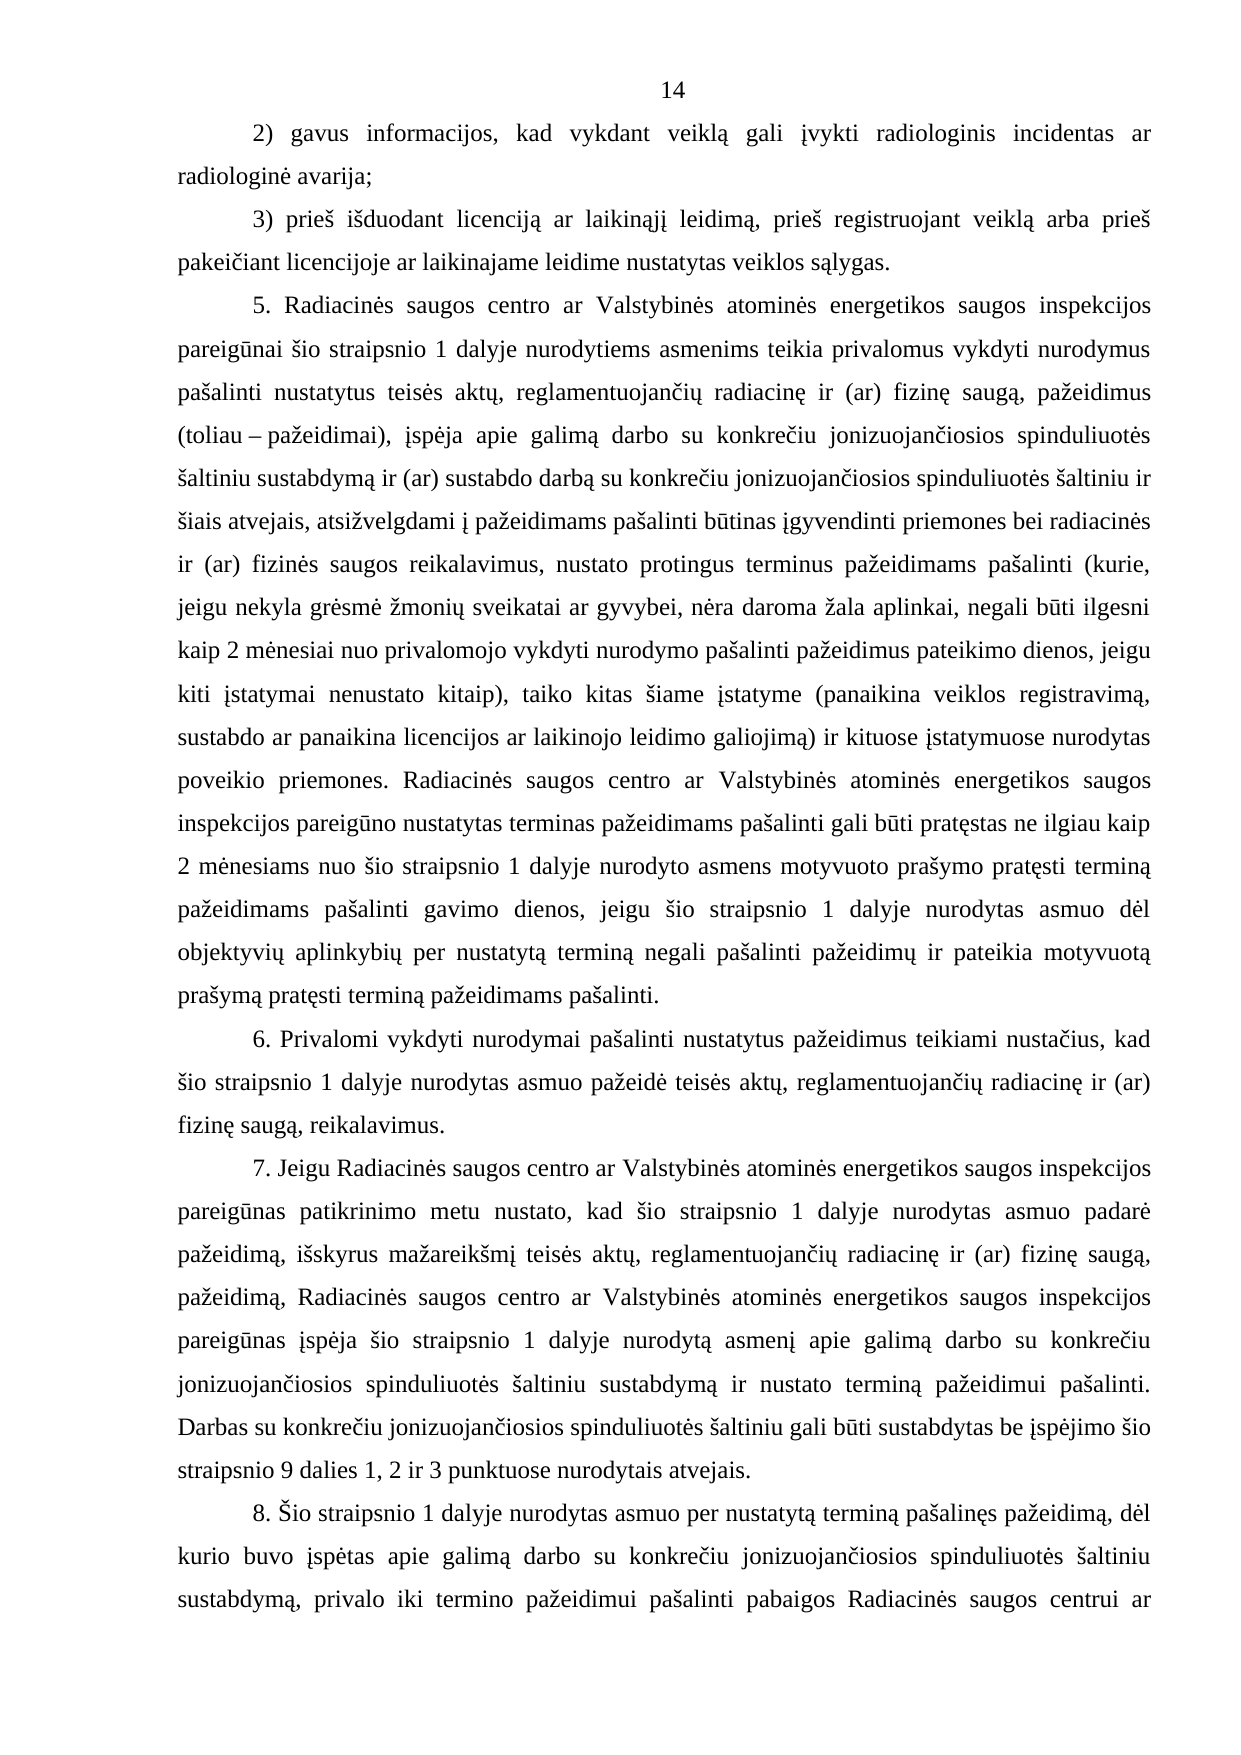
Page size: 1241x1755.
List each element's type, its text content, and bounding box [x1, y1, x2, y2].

text 6. Privalomi vykdyti nurodymai pašalinti nustatytus pažeidimus teikiami nustačius, kad šio straipsnio 1 dalyje nurodytas asmuo pažeidė teisės aktų, reglamentuojančių radiacinę ir (ar) fizinę saugą, reikalavimus. [177, 1024, 1152, 1139]
text 3) prieš išduodant licenciją ar laikinąjį leidimą, prieš registruojant veiklą arba prieš pakeičiant licencijoje ar laikinajame leidime nustatytas veiklos sąlygas. [177, 204, 1152, 276]
text 7. Jeigu Radiacinės saugos centro ar Valstybinės atominės energetikos saugos inspekcijos pareigūnas patikrinimo metu nustato, kad šio straipsnio 1 dalyje nurodytas asmuo padarė pažeidimą, išskyrus mažareikšmį teisės aktų, reglamentuojančių radiacinę ir (ar) fizinę saugą, pažeidimą, Radiacinės saugos centro ar Valstybinės atominės energetikos saugos inspekcijos pareigūnas įspėja šio straipsnio 1 dalyje nurodytą asmenį apie galimą darbo su konkrečiu jonizuojančiosios spinduliuotės šaltiniu sustabdymą ir nustato terminą pažeidimui pašalinti. Darbas su konkrečiu jonizuojančiosios spinduliuotės šaltiniu gali būti sustabdytas be įspėjimo šio straipsnio 9 dalies 1, 2 ir 3 punktuose nurodytais atvejais. [177, 1153, 1152, 1484]
text 8. Šio straipsnio 1 dalyje nurodytas asmuo per nustatytą terminą pašalinęs pažeidimą, dėl kurio buvo įspėtas apie galimą darbo su konkrečiu jonizuojančiosios spinduliuotės šaltiniu sustabdymą, privalo iki termino pažeidimui pašalinti pabaigos Radiacinės saugos centrui ar [177, 1498, 1152, 1613]
text 5. Radiacinės saugos centro ar Valstybinės atominės energetikos saugos inspekcijos pareigūnai šio straipsnio 1 dalyje nurodytiems asmenims teikia privalomus vykdyti nurodymus pašalinti nustatytus teisės aktų, reglamentuojančių radiacinę ir (ar) fizinę saugą, pažeidimus (toliau – pažeidimai), įspėja apie galimą darbo su konkrečiu jonizuojančiosios spinduliuotės šaltiniu sustabdymą ir (ar) sustabdo darbą su konkrečiu jonizuojančiosios spinduliuotės šaltiniu ir šiais atvejais, atsižvelgdami į pažeidimams pašalinti būtinas įgyvendinti priemones bei radiacinės ir (ar) fizinės saugos reikalavimus, nustato protingus terminus pažeidimams pašalinti (kurie, jeigu nekyla grėsmė žmonių sveikatai ar gyvybei, nėra daroma žala aplinkai, negali būti ilgesni kaip 2 mėnesiai nuo privalomojo vykdyti nurodymo pašalinti pažeidimus pateikimo dienos, jeigu kiti įstatymai nenustato kitaip), taiko kitas šiame įstatyme (panaikina veiklos registravimą, sustabdo ar panaikina licencijos ar laikinojo leidimo galiojimą) ir kituose įstatymuose nurodytas poveikio priemones. Radiacinės saugos centro ar Valstybinės atominės energetikos saugos inspekcijos pareigūno nustatytas terminas pažeidimams pašalinti gali būti pratęstas ne ilgiau kaip 2 mėnesiams nuo šio straipsnio 1 dalyje nurodyto asmens motyvuoto prašymo pratęsti terminą pažeidimams pašalinti gavimo dienos, jeigu šio straipsnio 1 dalyje nurodytas asmuo dėl objektyvių aplinkybių per nustatytą terminą negali pašalinti pažeidimų ir pateikia motyvuotą prašymą pratęsti terminą pažeidimams pašalinti. [177, 291, 1152, 1009]
text 2) gavus informacijos, kad vykdant veiklą gali įvykti radiologinis incidentas ar radiologinė avarija; [177, 118, 1152, 190]
